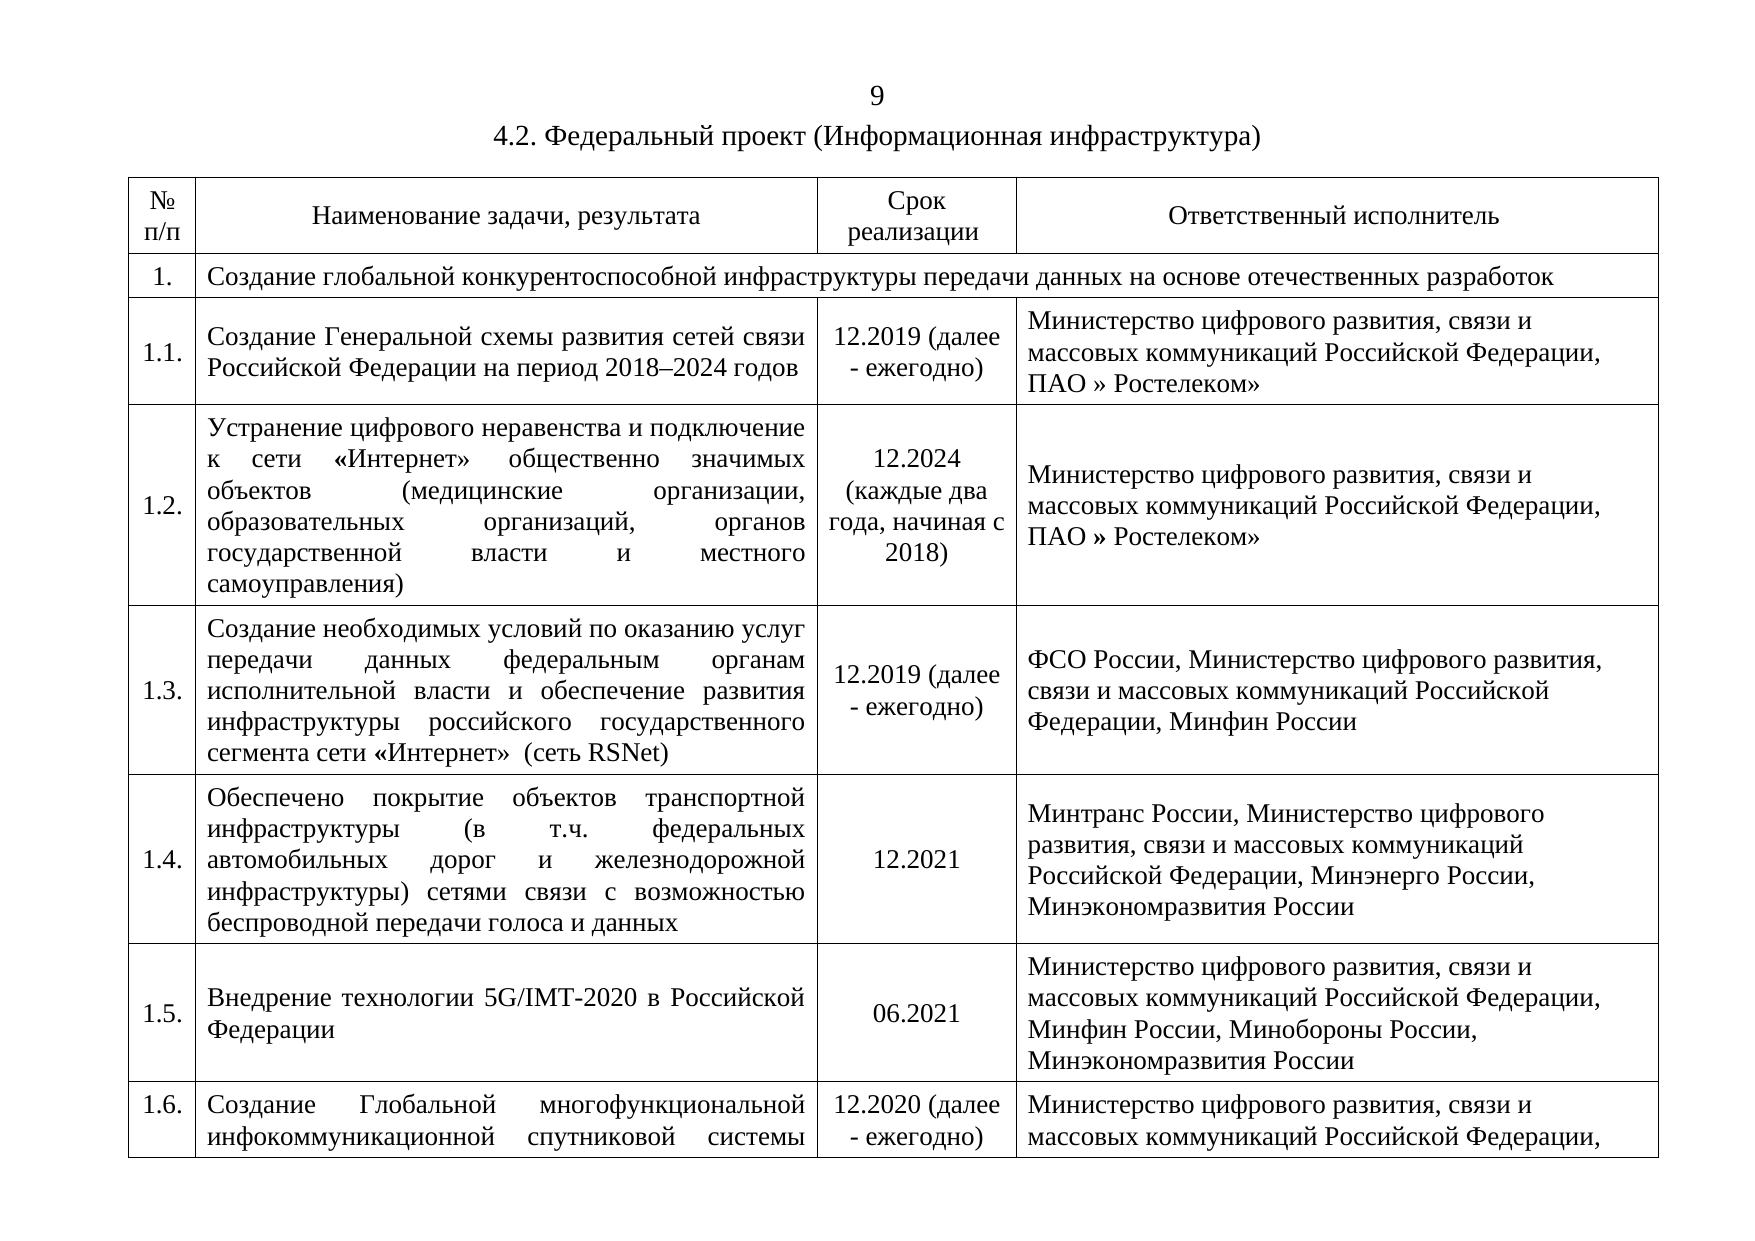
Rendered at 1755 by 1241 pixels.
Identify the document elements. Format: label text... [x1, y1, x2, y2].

table_cell Внедрение технологии 5G/IMT-2020 в Российской Федерации [196, 944, 817, 1081]
table_cell Устранение цифрового неравенства и подключение к сети «Интернет» общественно значимых объектов (медицинские организации, образовательных организаций, органов государственной власти и местного самоуправления) [196, 405, 817, 604]
table_cell Минтранс России, Министерство цифрового развития, связи и массовых коммуникаций Российской Федерации, Минэнерго России, Минэкономразвития России [1017, 775, 1658, 943]
table_cell 12.2020 (далее - ежегодно) [818, 1082, 1016, 1157]
table_cell 1.2. [129, 405, 195, 604]
table_header Ответственный исполнитель [1017, 178, 1658, 252]
table_header № п/п [129, 178, 195, 252]
table_cell Министерство цифрового развития, связи и массовых коммуникаций Российской Федерации, [1017, 1082, 1658, 1157]
table_cell 12.2024 (каждые два года, начиная с 2018) [818, 405, 1016, 604]
table_cell Обеспечено покрытие объектов транспортной инфраструктуры (в т.ч. федеральных автомобильных дорог и железнодорожной инфраструктуры) сетями связи с возможностью беспроводной передачи голоса и данных [196, 775, 817, 943]
table_cell 12.2019 (далее - ежегодно) [818, 298, 1016, 404]
table_cell 12.2021 [818, 775, 1016, 943]
table_cell 1. [129, 254, 195, 297]
table_cell 1.6. [129, 1082, 195, 1157]
table_cell 1.5. [129, 944, 195, 1081]
table_cell Министерство цифрового развития, связи и массовых коммуникаций Российской Федерации, ПАО » Ростелеком» [1017, 298, 1658, 404]
table_cell Министерство цифрового развития, связи и массовых коммуникаций Российской Федерации, ПАО » Ростелеком» [1017, 405, 1658, 604]
table_cell Создание Генеральной схемы развития сетей связи Российской Федерации на период 2018–2024 годов [196, 298, 817, 404]
table_cell 1.4. [129, 775, 195, 943]
table_header Срок реализации [818, 178, 1016, 252]
table_cell ФСО России, Министерство цифрового развития, связи и массовых коммуникаций Российской Федерации, Минфин России [1017, 606, 1658, 774]
table_cell 1.3. [129, 606, 195, 774]
table_cell 06.2021 [818, 944, 1016, 1081]
table_cell 12.2019 (далее - ежегодно) [818, 606, 1016, 774]
table_cell Создание глобальной конкурентоспособной инфраструктуры передачи данных на основе отечественных разработок [196, 254, 1658, 297]
text 4.2. Федеральный проект (Информационная инфраструктура) [118, 118, 1636, 152]
table_cell 1.1. [129, 298, 195, 404]
table_cell Создание Глобальной многофункциональной инфокоммуникационной спутниковой системы [196, 1082, 817, 1157]
table_cell Министерство цифрового развития, связи и массовых коммуникаций Российской Федерации, Минфин России, Минобороны России, Минэкономразвития России [1017, 944, 1658, 1081]
table_cell Создание необходимых условий по оказанию услуг передачи данных федеральным органам исполнительной власти и обеспечение развития инфраструктуры российского государственного сегмента сети «Интернет» (сеть RSNet) [196, 606, 817, 774]
table_header Наименование задачи, результата [196, 178, 817, 252]
